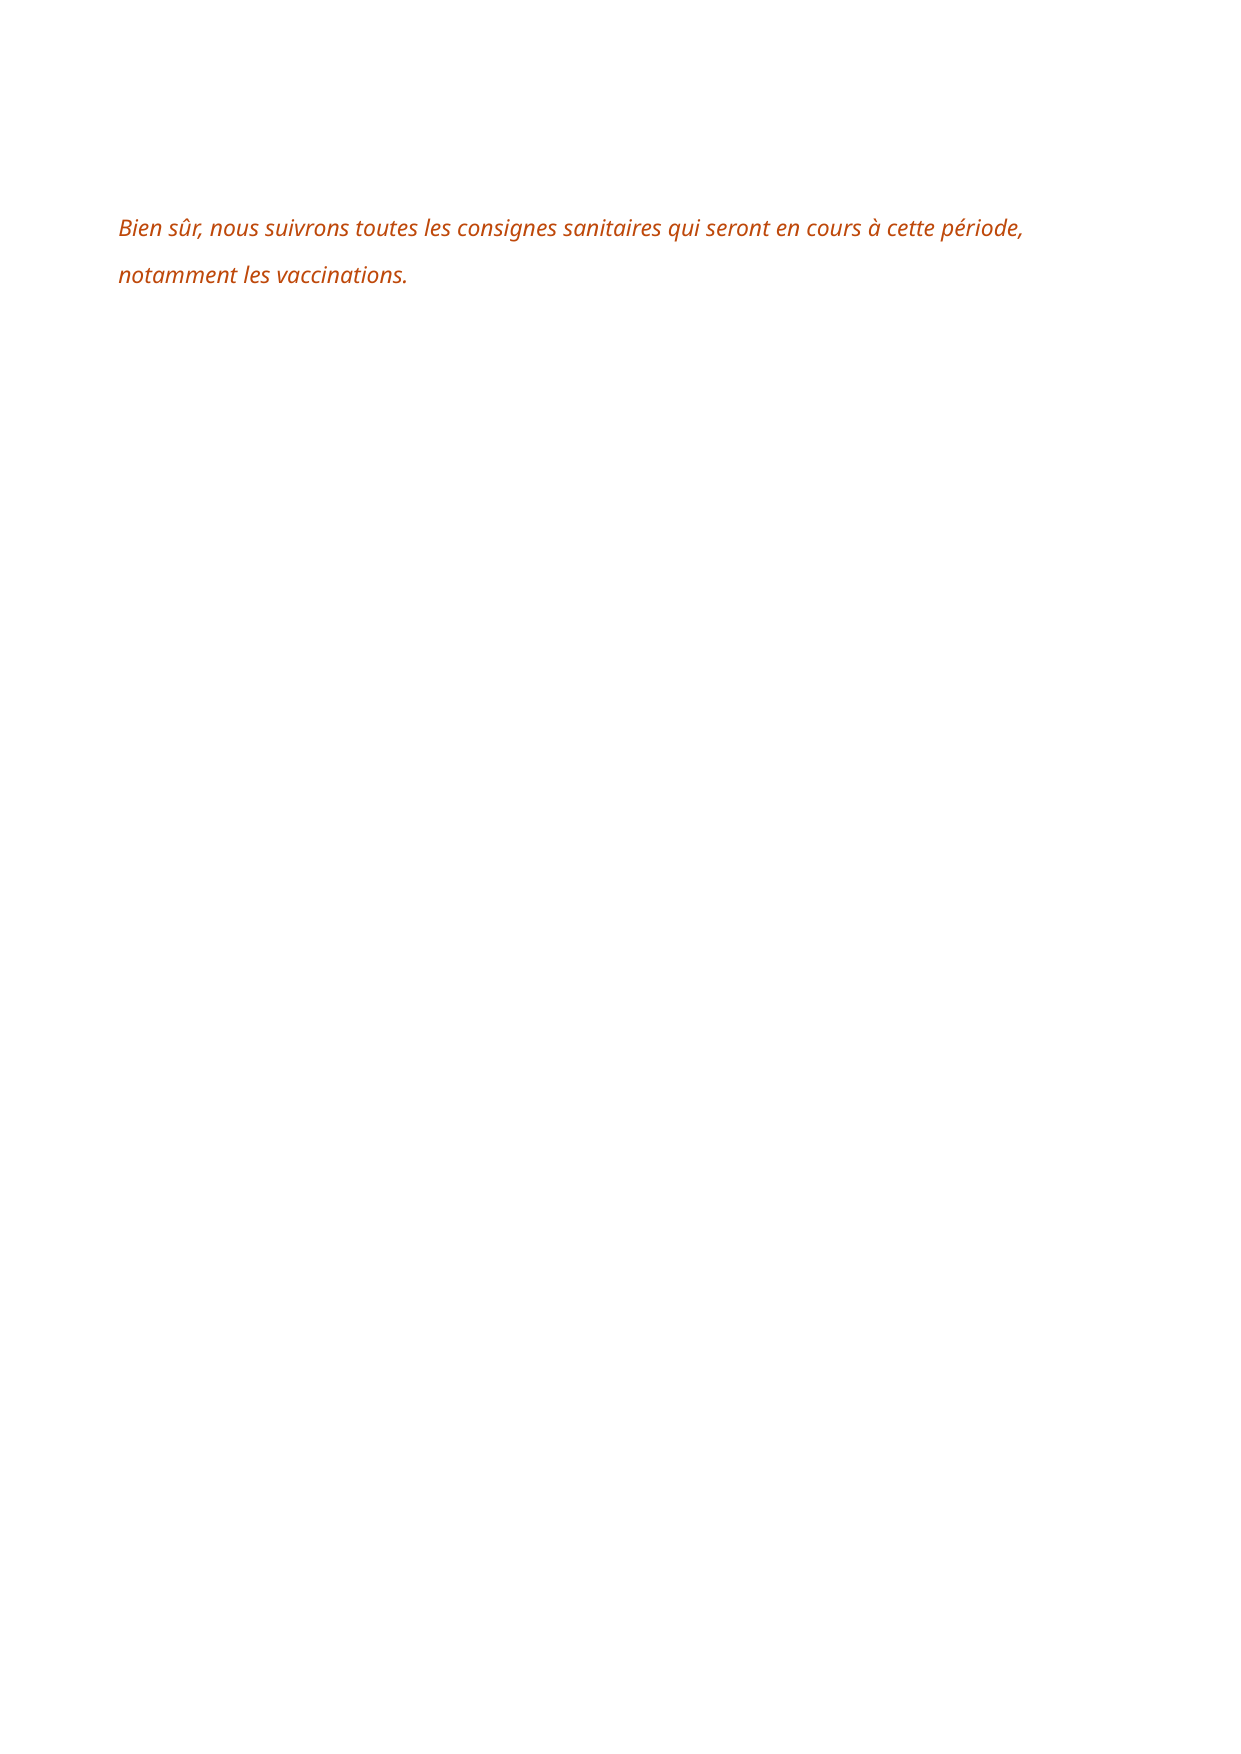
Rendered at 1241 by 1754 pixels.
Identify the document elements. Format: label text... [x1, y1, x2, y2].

text Bien sûr, nous suivrons toutes les consignes sanitaires qui seront en cours à cette période, notamment les vaccinations. [118, 118, 1122, 290]
